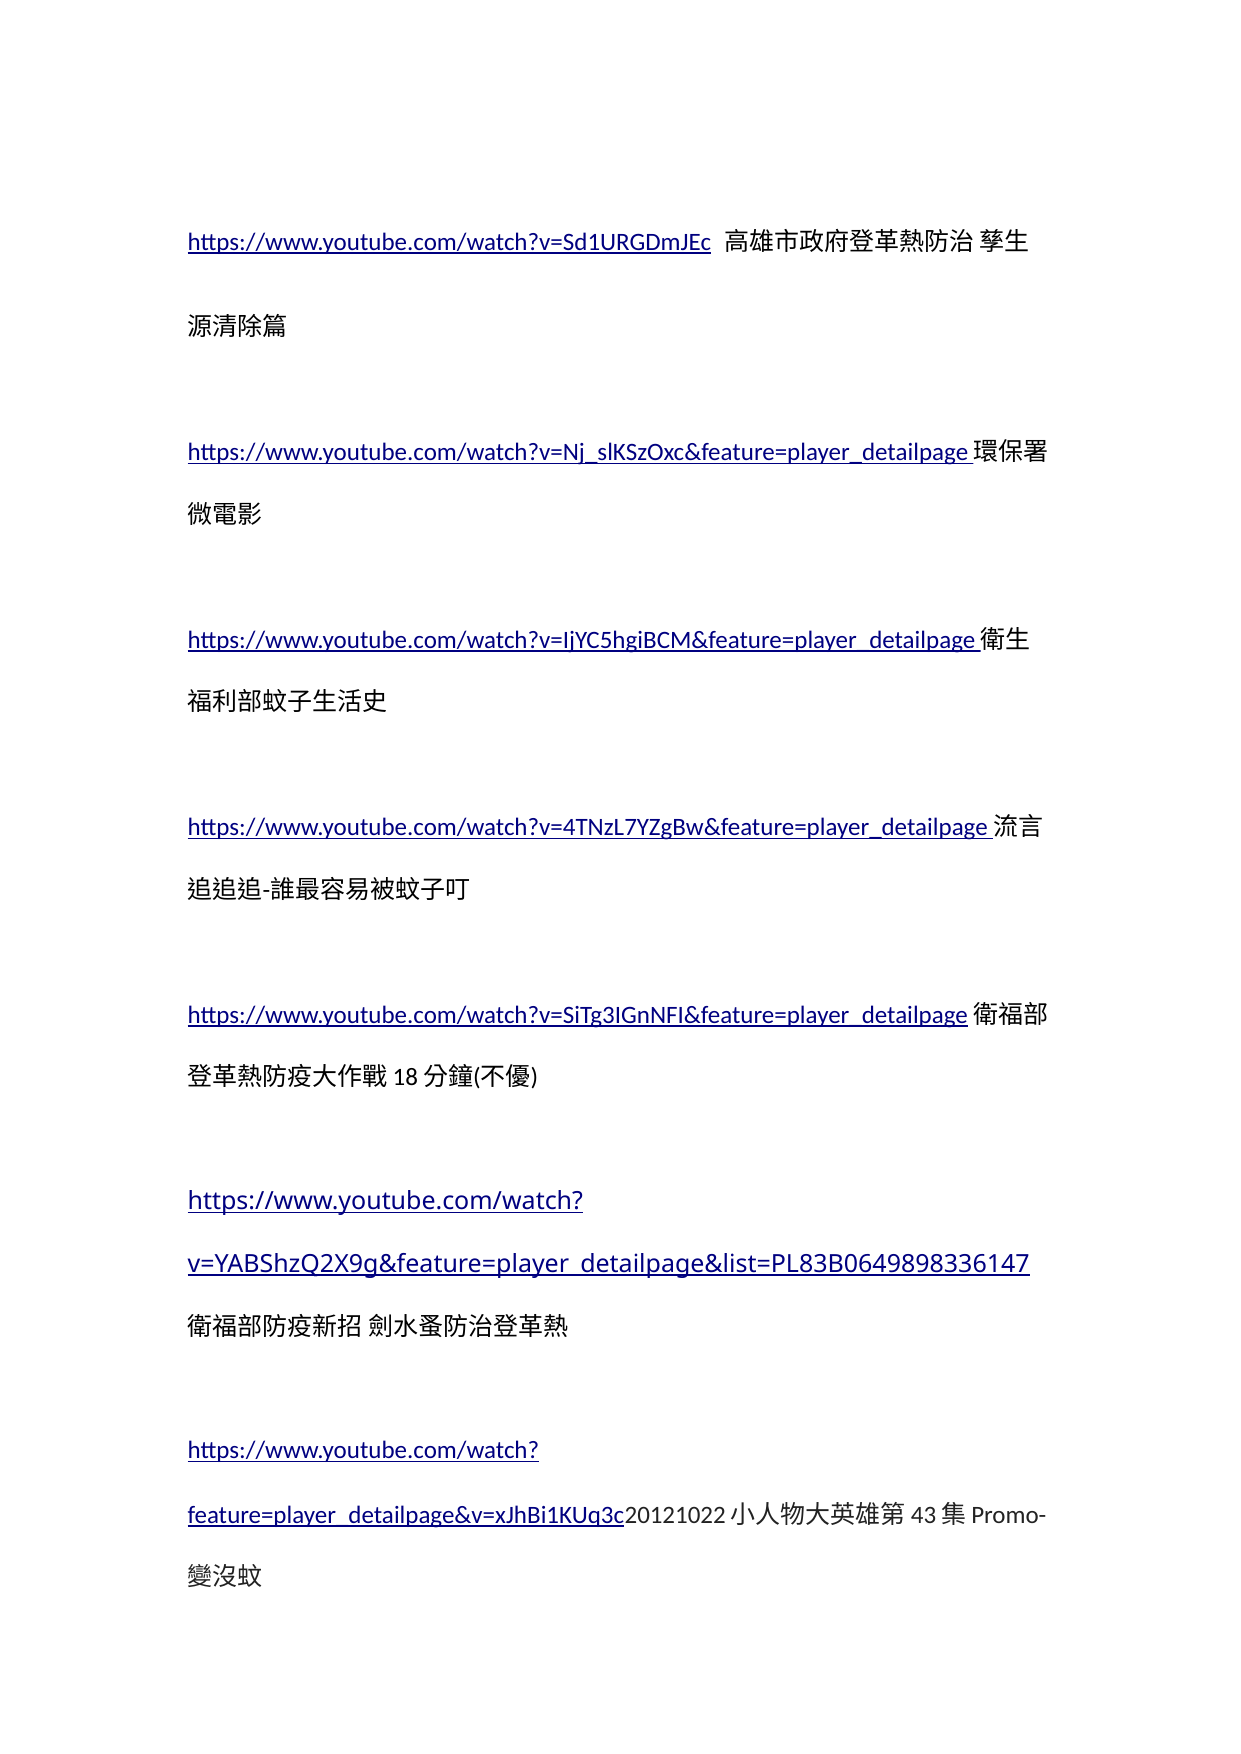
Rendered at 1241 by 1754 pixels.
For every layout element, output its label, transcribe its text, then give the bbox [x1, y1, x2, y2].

text https://www.youtube.com/watch?feature=player_detailpage&v=xJhBi1KUq3c20121022小人物大英雄第43集Promo-變沒蚊 [187, 1408, 1053, 1596]
text https://www.youtube.com/watch?v=4TNzL7YZgBw&feature=player_detailpage流言追追追-誰最容易被蚊子叮 [187, 783, 1053, 908]
text https://www.youtube.com/watch?v=SiTg3IGnNFI&feature=player_detailpage 衛福部登革熱防疫大作戰18分鐘(不優) [187, 971, 1053, 1096]
text https://www.youtube.com/watch?v=Nj_slKSzOxc&feature=player_detailpage環保署微電影 [187, 408, 1053, 533]
subtitle https://www.youtube.com/watch?v=Sd1URGDmJEc 高雄市政府登革熱防治 孳生源清除篇 [187, 158, 1053, 346]
text https://www.youtube.com/watch?v=YABShzQ2X9g&feature=player_detailpage&list=PL83B0649898336147衛福部防疫新招 劍水蚤防治登革熱 [187, 1158, 1053, 1346]
text https://www.youtube.com/watch?v=IjYC5hgiBCM&feature=player_detailpage衛生福利部蚊子生活史 [187, 596, 1053, 721]
